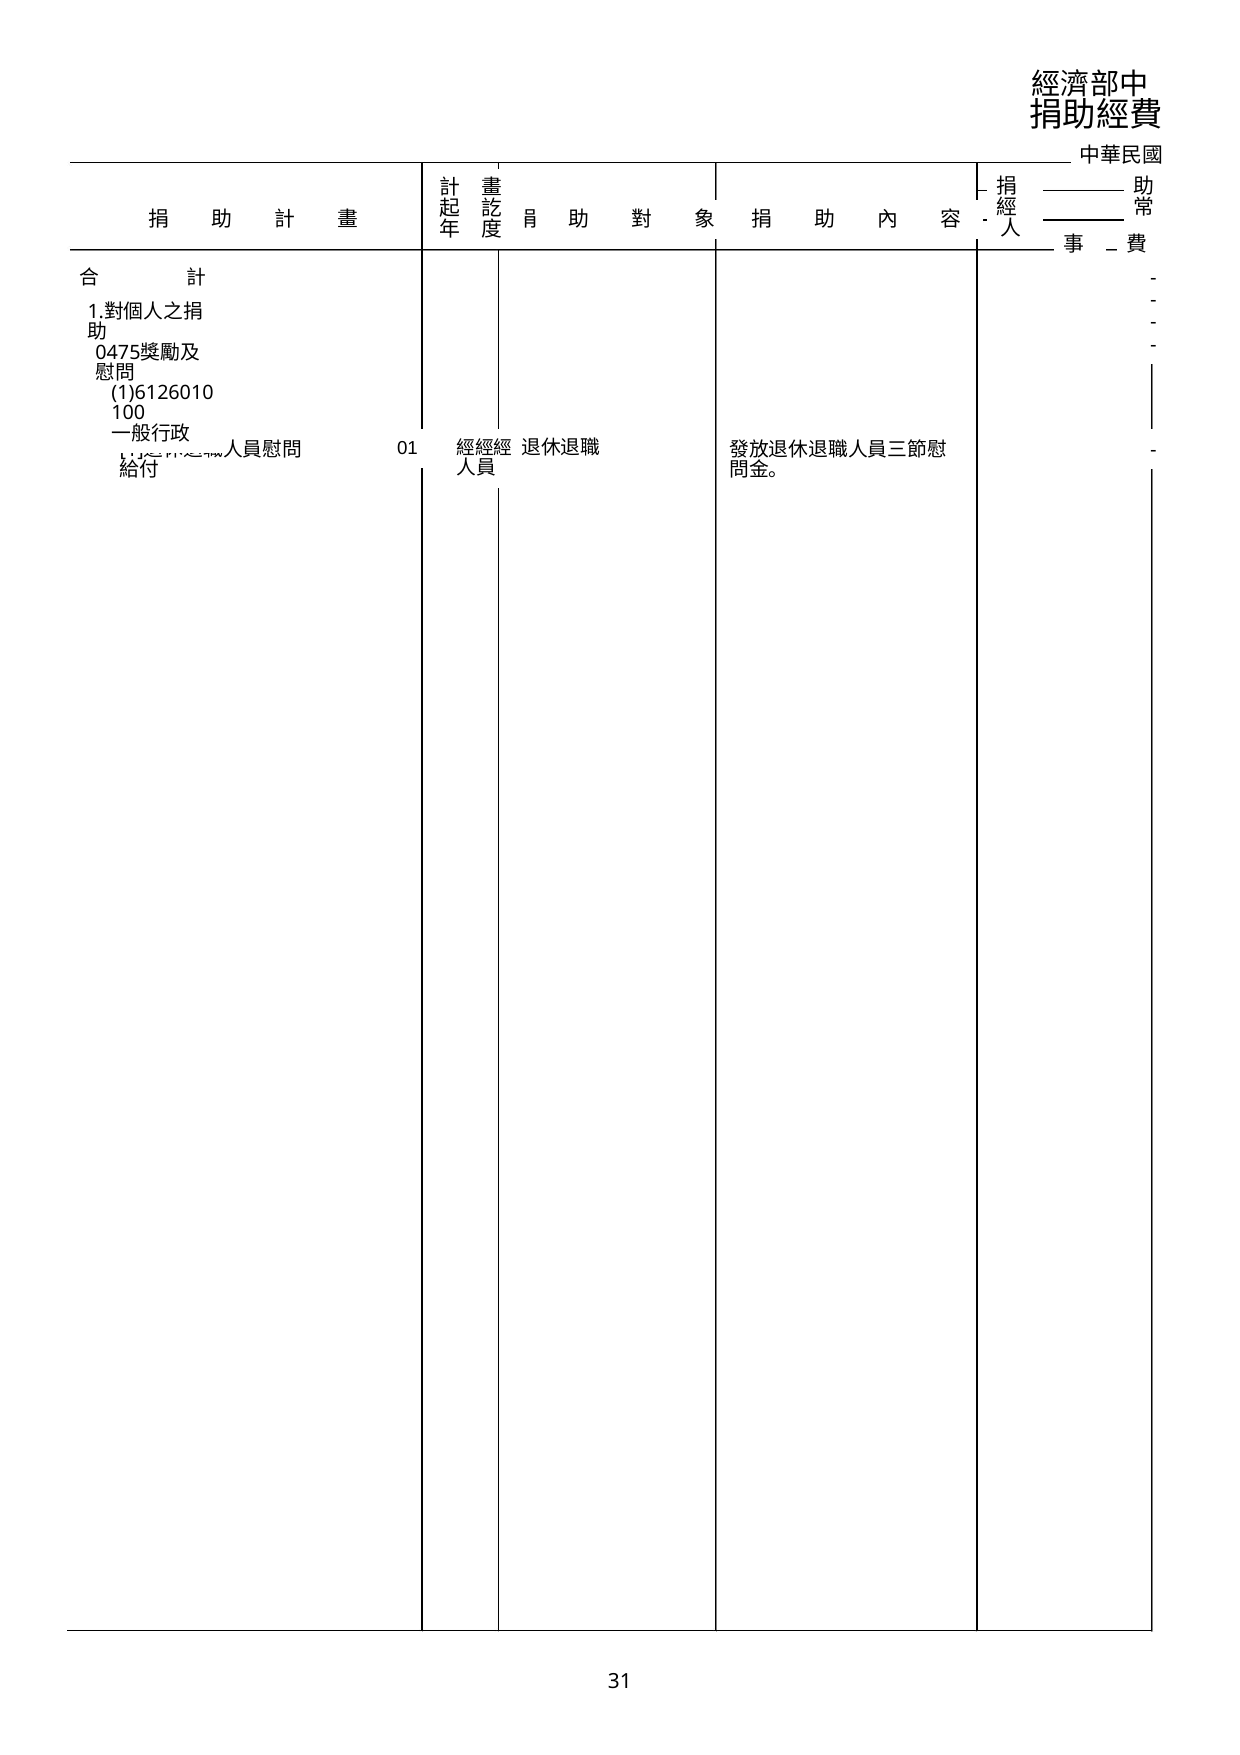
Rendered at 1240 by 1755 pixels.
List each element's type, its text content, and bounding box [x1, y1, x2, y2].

text 0475獎勵及慰問 [95, 343, 214, 383]
text 人 [1000, 218, 1034, 239]
text 合 [79, 268, 107, 288]
text - [1150, 311, 1167, 333]
text 中華民國 [1079, 145, 1177, 166]
text 捐 [751, 209, 786, 230]
picture [67, 96, 1155, 1632]
text 助 [211, 209, 246, 230]
text 畫 [481, 178, 515, 199]
text 容 [940, 209, 975, 230]
text 捐助經費 [1029, 100, 1192, 133]
text 計 [187, 268, 214, 288]
text [1]退休退職人員慰問給付 [119, 440, 303, 480]
text 度 [481, 220, 515, 241]
text 對 [632, 209, 666, 230]
text 內 [877, 209, 912, 230]
text 計 [274, 209, 309, 230]
text (1)6126010100 [111, 383, 214, 424]
text 經經經 退休退職人員 [456, 438, 616, 479]
text 計 [439, 178, 472, 199]
text 一般行政 [111, 424, 214, 444]
text 捐 [996, 177, 1034, 197]
text 起 [439, 199, 472, 220]
text 發放退休退職人員三節慰問金。 [729, 440, 961, 480]
text - [1150, 266, 1167, 289]
text 助 [1133, 177, 1169, 197]
text 費 [1126, 235, 1161, 256]
text 捐 [148, 209, 183, 230]
text - [1150, 438, 1167, 461]
text 訖 [481, 199, 515, 220]
text - [1150, 333, 1167, 356]
text 助 [814, 209, 849, 230]
text - [1150, 289, 1167, 311]
text 象 [694, 209, 729, 230]
text 01 [397, 438, 428, 459]
text 事 [1063, 235, 1097, 256]
text 31 [608, 1672, 641, 1693]
text 1.對個人之捐助 [87, 302, 214, 343]
text 捐 [524, 209, 551, 230]
text 年 [439, 220, 472, 241]
text 助 [568, 209, 603, 230]
text 畫 [337, 209, 372, 230]
text 經濟部中 [1031, 71, 1192, 100]
picture [70, 1658, 1149, 1689]
picture [635, 60, 1155, 92]
text 經 [996, 197, 1034, 218]
text 常 [1133, 197, 1169, 218]
